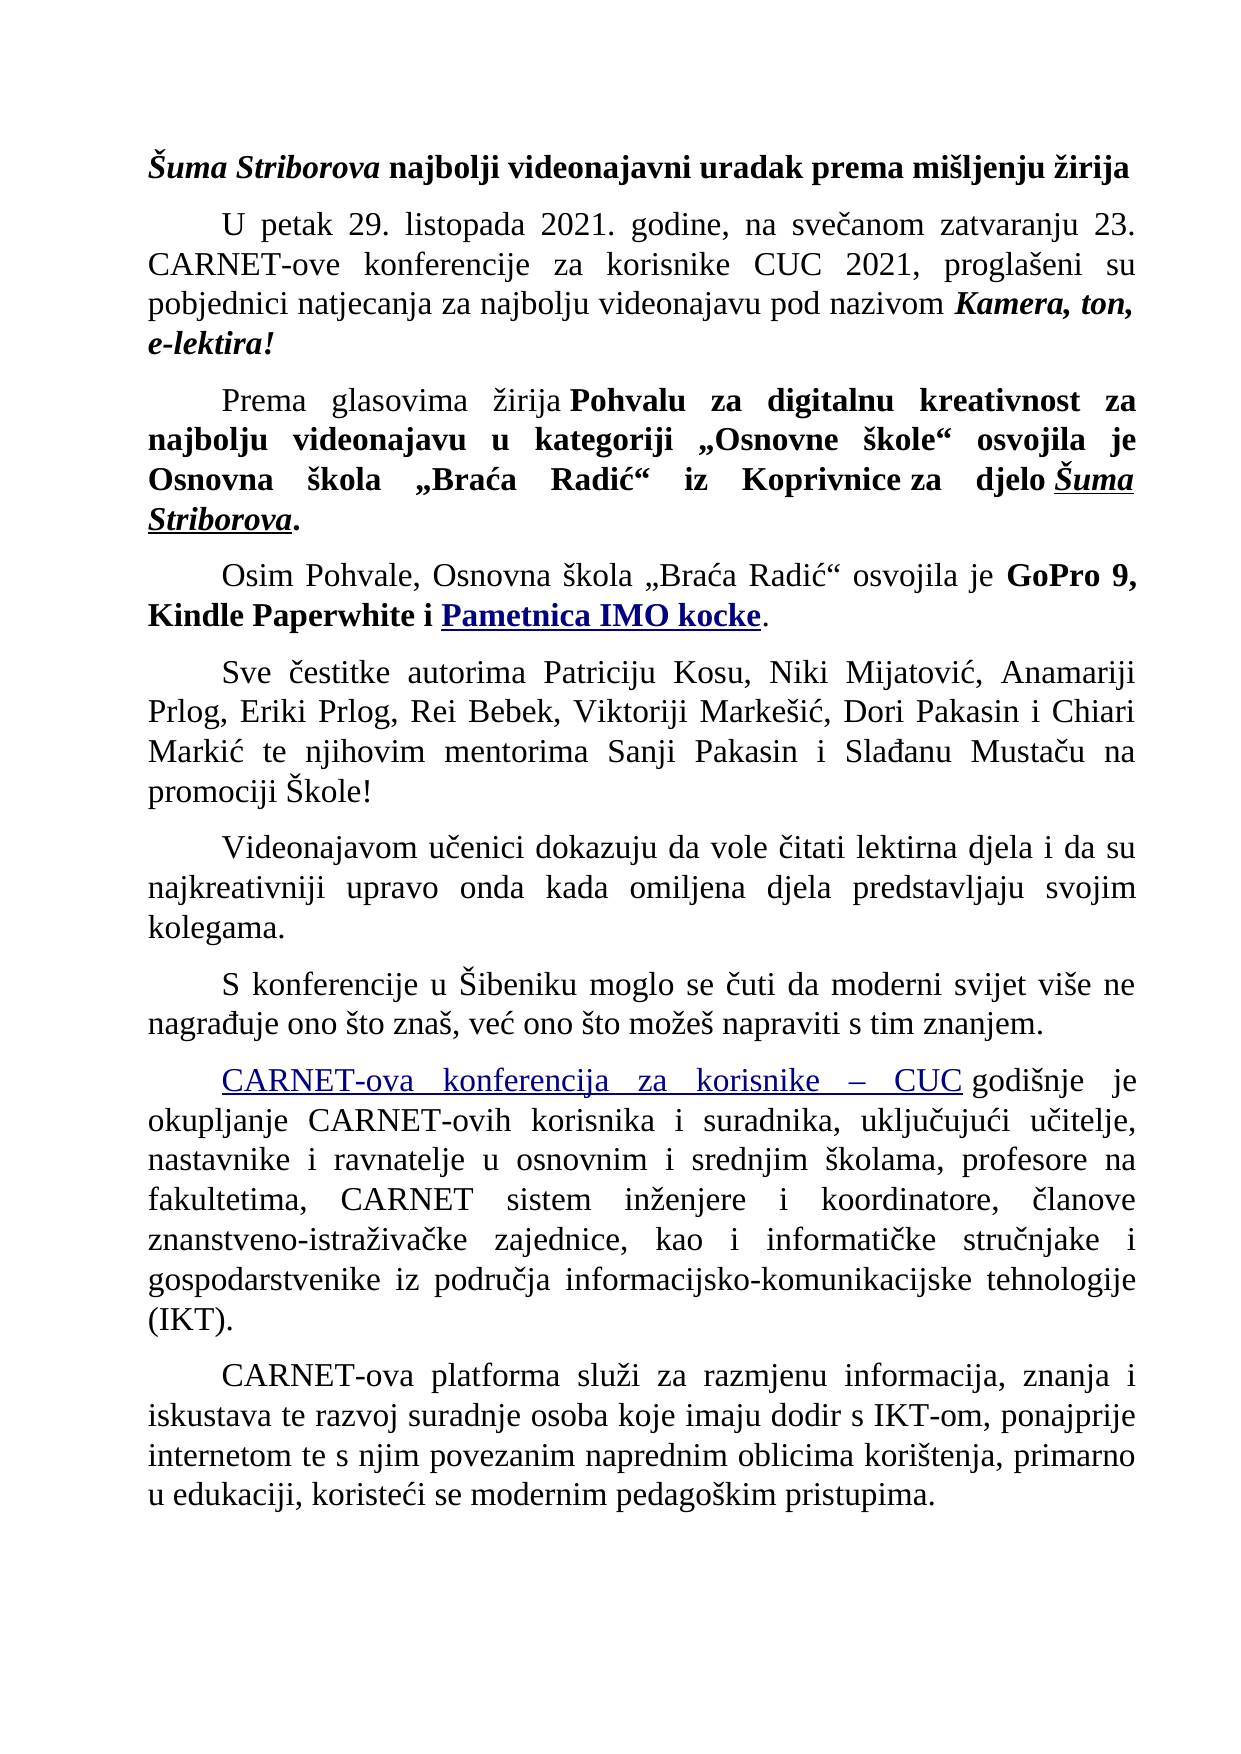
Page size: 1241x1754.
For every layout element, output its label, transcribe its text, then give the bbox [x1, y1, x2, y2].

text U petak 29. listopada 2021. godine, na svečanom zatvaranju 23. CARNET-ove konferencije za korisnike CUC 2021, proglašeni su pobjednici natjecanja za najbolju videonajavu pod nazivom Kamera, ton, e-lektira! [148, 204, 1137, 362]
text Šuma Striborova najbolji videonajavni uradak prema mišljenju žirija [148, 148, 1137, 186]
text Prema glasovima žirija Pohvalu za digitalnu kreativnost za najbolju videonajavu u kategoriji „Osnovne škole“ osvojila je Osnovna škola „Braća Radić“ iz Koprivnice za djelo Šuma Striborova. [148, 380, 1137, 538]
text Osim Pohvale, Osnovna škola „Braća Radić“ osvojila je GoPro 9, Kindle Paperwhite i Pametnica IMO kocke. [148, 556, 1137, 634]
text CARNET-ova platforma služi za razmjenu informacija, znanja i iskustava te razvoj suradnje osoba koje imaju dodir s IKT-om, ponajprije internetom te s njim povezanim naprednim oblicima korištenja, primarno u edukaciji, koristeći se modernim pedagoškim pristupima. [148, 1355, 1137, 1513]
text Sve čestitke autorima Patriciju Kosu, Niki Mijatović, Anamariji Prlog, Eriki Prlog, Rei Bebek, Viktoriji Markešić, Dori Pakasin i Chiari Markić te njihovim mentorima Sanji Pakasin i Slađanu Mustaču na promociji Škole! [148, 652, 1137, 810]
text CARNET-ova konferencija za korisnike – CUC godišnje je okupljanje CARNET-ovih korisnika i suradnika, uključujući učitelje, nastavnike i ravnatelje u osnovnim i srednjim školama, profesore na fakultetima, CARNET sistem inženjere i koordinatore, članove znanstveno-istraživačke zajednice, kao i informatičke stručnjake i gospodarstvenike iz područja informacijsko-komunikacijske tehnologije (IKT). [148, 1060, 1137, 1337]
text Videonajavom učenici dokazuju da vole čitati lektirna djela i da su najkreativniji upravo onda kada omiljena djela predstavljaju svojim kolegama. [148, 828, 1137, 946]
text S konferencije u Šibeniku moglo se čuti da moderni svijet više ne nagrađuje ono što znaš, već ono što možeš napraviti s tim znanjem. [148, 964, 1137, 1042]
